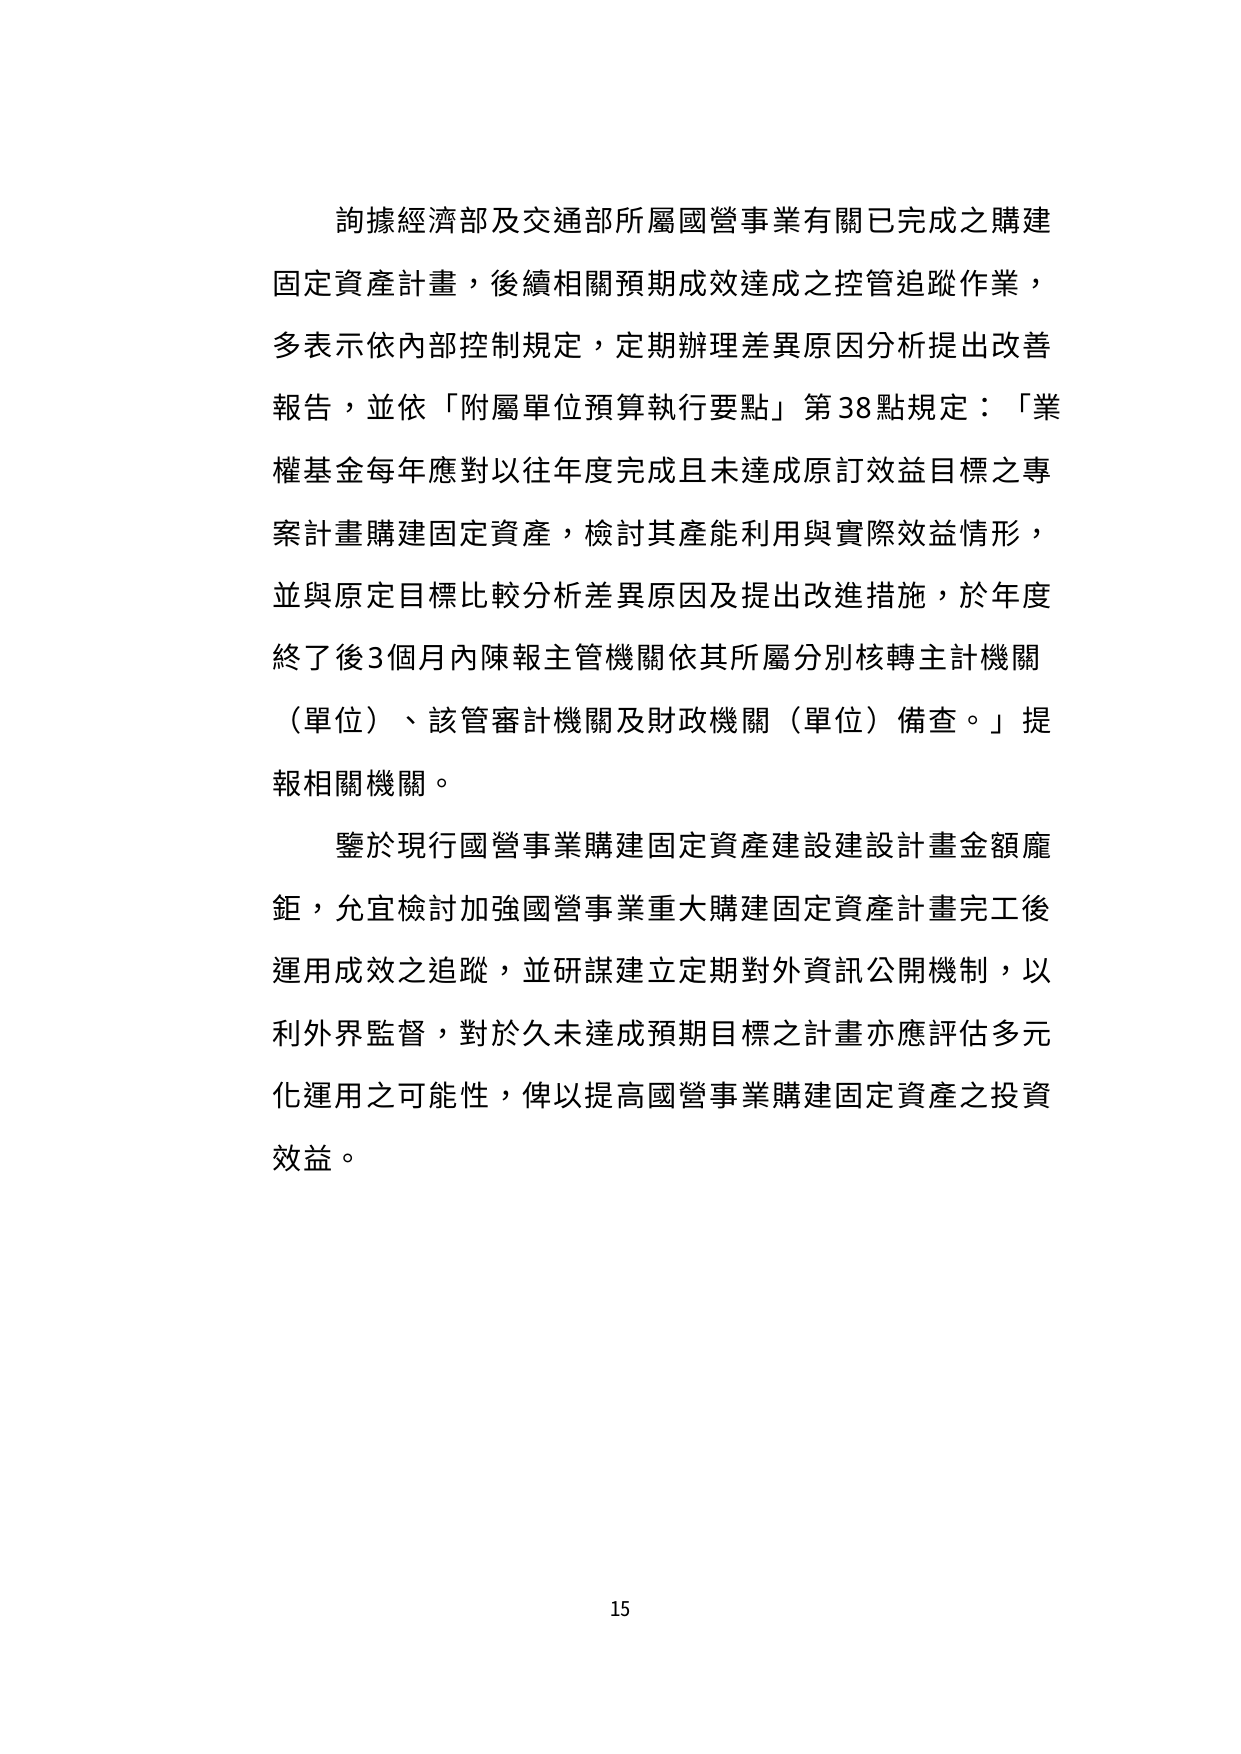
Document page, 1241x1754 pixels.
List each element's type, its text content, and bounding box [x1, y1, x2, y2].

text 詢據經濟部及交通部所屬國營事業有關已完成之購建固定資產計畫，後續相關預期成效達成之控管追蹤作業，多表示依內部控制規定，定期辦理差異原因分析提出改善報告，並依「附屬單位預算執行要點」第38點規定：「業權基金每年應對以往年度完成且未達成原訂效益目標之專案計畫購建固定資產，檢討其產能利用與實際效益情形，並與原定目標比較分析差異原因及提出改進措施，於年度終了後3個月內陳報主管機關依其所屬分別核轉主計機關（單位）、該管審計機關及財政機關（單位）備查。」提報相關機關。 [266, 177, 1063, 802]
text 鑒於現行國營事業購建固定資產建設建設計畫金額龐鉅，允宜檢討加強國營事業重大購建固定資產計畫完工後運用成效之追蹤，並研謀建立定期對外資訊公開機制，以利外界監督，對於久未達成預期目標之計畫亦應評估多元化運用之可能性，俾以提高國營事業購建固定資產之投資效益。 [266, 802, 1063, 1177]
